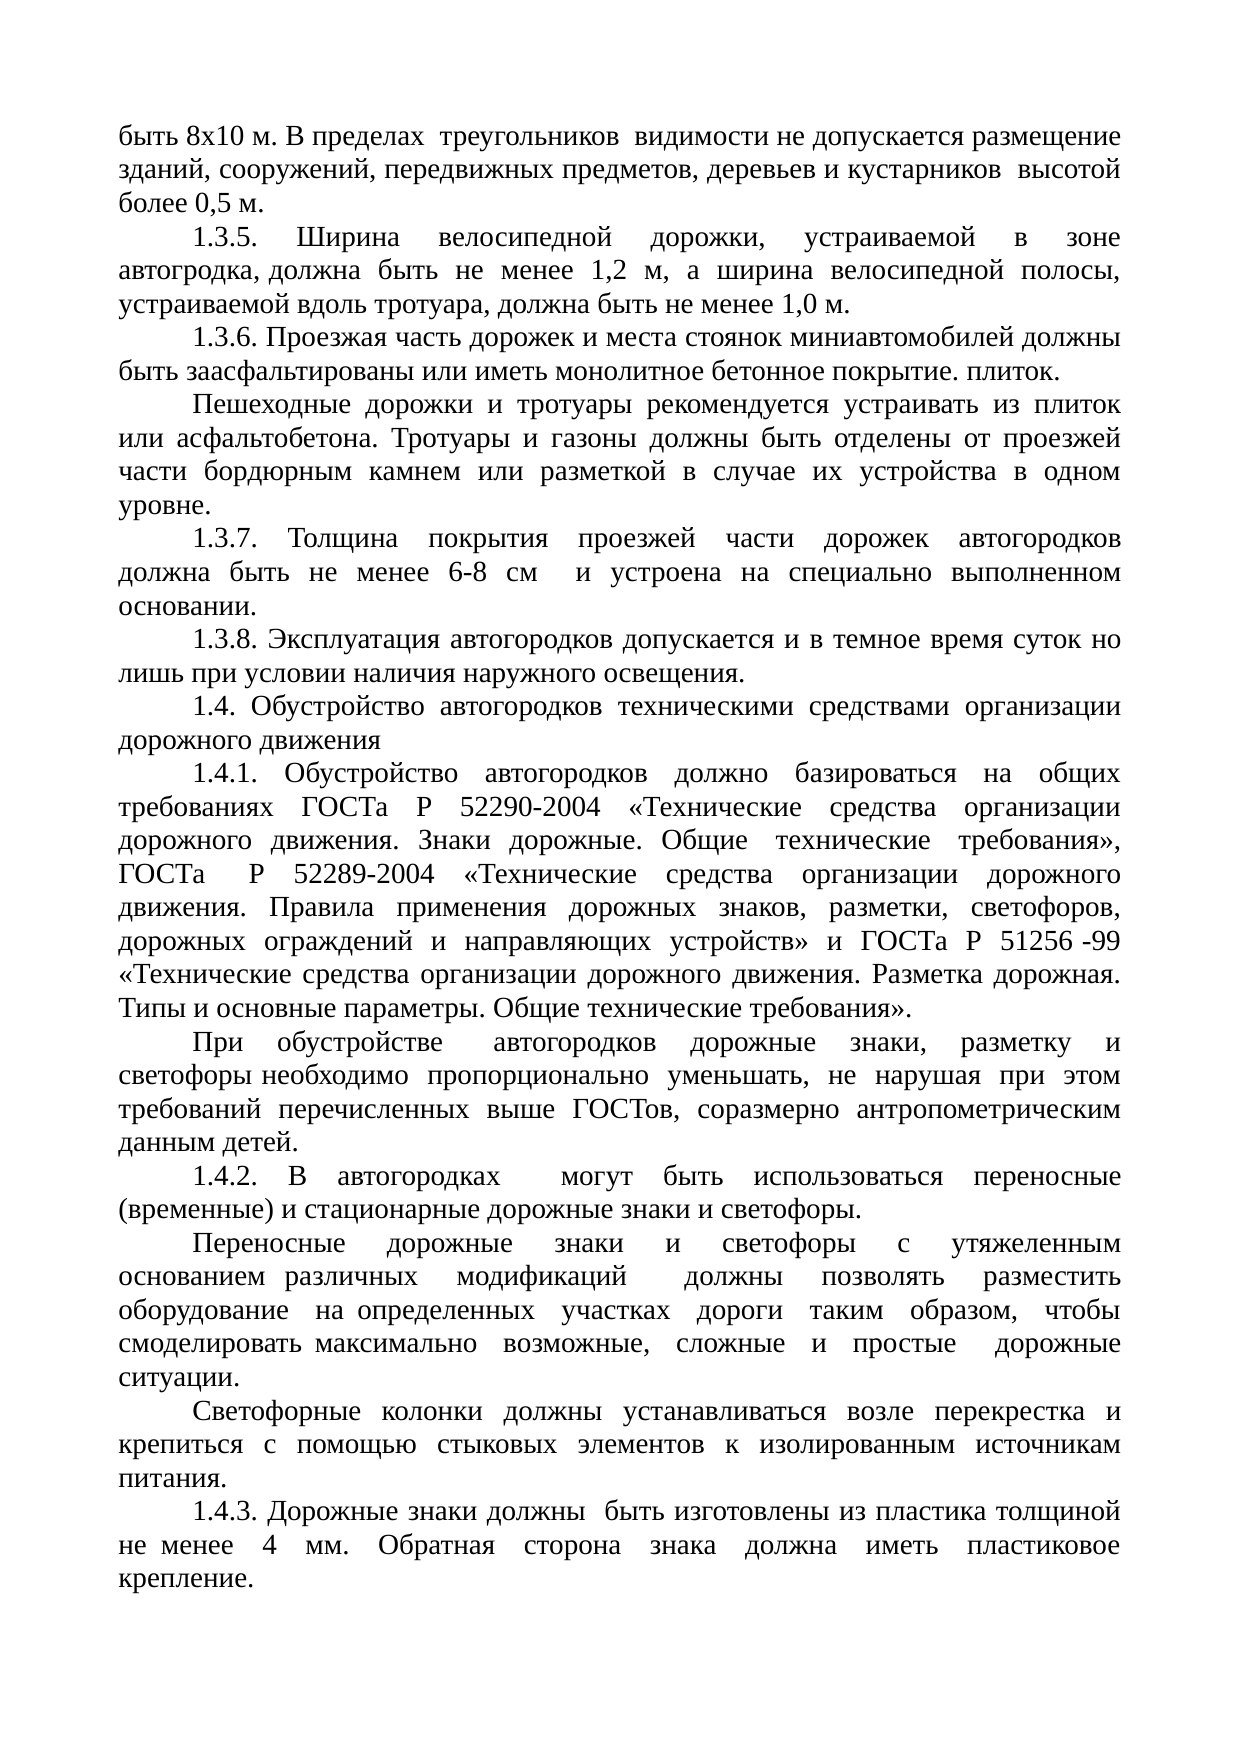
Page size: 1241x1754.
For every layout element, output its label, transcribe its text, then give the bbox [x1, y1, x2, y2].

text Светофорные колонки должны устанавливаться возле перекрестка и крепиться с помощью стыковых элементов к изолированным источникам питания. [118, 1393, 1122, 1493]
text 1.4.1. Обустройство автогородков должно базироваться на общих требованиях ГОСТа Р 52290-2004 «Технические средства организации дорожного движения. Знаки дорожные. Общие технические требования», ГОСТа Р 52289-2004 «Технические средства организации дорожного движения. Правила применения дорожных знаков, разметки, светофоров, дорожных ограждений и направляющих устройств» и ГОСТа Р 51256 -99 «Технические средства организации дорожного движения. Разметка дорожная. Типы и основные параметры. Общие технические требования». [118, 755, 1122, 1024]
text 1.3.6. Проезжая часть дорожек и места стоянок миниавтомобилей должны быть заасфальтированы или иметь монолитное бетонное покрытие. плиток. [118, 319, 1122, 386]
text 1.3.7. Толщина покрытия проезжей части дорожек автогородков должна быть не менее 6-8 см и устроена на специально выполненном основании. [118, 521, 1122, 621]
text 1.4.3. Дорожные знаки должны быть изготовлены из пластика толщиной не менее 4 мм. Обратная сторона знака должна иметь пластиковое крепление. [118, 1493, 1122, 1594]
text Пешеходные дорожки и тротуары рекомендуется устраивать из плиток или асфальтобетона. Тротуары и газоны должны быть отделены от проезжей части бордюрным камнем или разметкой в случае их устройства в одном уровне. [118, 386, 1122, 521]
text 1.4.2. В автогородках могут быть использоваться переносные (временные) и стационарные дорожные знаки и светофоры. [118, 1158, 1122, 1225]
text быть 8х10 м. В пределах треугольников видимости не допускается размещение зданий, сооружений, передвижных предметов, деревьев и кустарников высотой более 0,5 м. [118, 118, 1122, 219]
text 1.4. Обустройство автогородков техническими средствами организации дорожного движения [118, 688, 1122, 755]
text 1.3.8. Эксплуатация автогородков допускается и в темное время суток но лишь при условии наличия наружного освещения. [118, 621, 1122, 688]
text При обустройстве автогородков дорожные знаки, разметку и светофоры необходимо пропорционально уменьшать, не нарушая при этом требований перечисленных выше ГОСТов, соразмерно антропометрическим данным детей. [118, 1024, 1122, 1158]
text 1.3.5. Ширина велосипедной дорожки, устраиваемой в зоне автогродка, должна быть не менее 1,2 м, а ширина велосипедной полосы, устраиваемой вдоль тротуара, должна быть не менее 1,0 м. [118, 219, 1122, 319]
text Переносные дорожные знаки и светофоры с утяжеленным основанием различных модификаций должны позволять разместить оборудование на определенных участках дороги таким образом, чтобы смоделировать максимально возможные, сложные и простые дорожные ситуации. [118, 1225, 1122, 1393]
